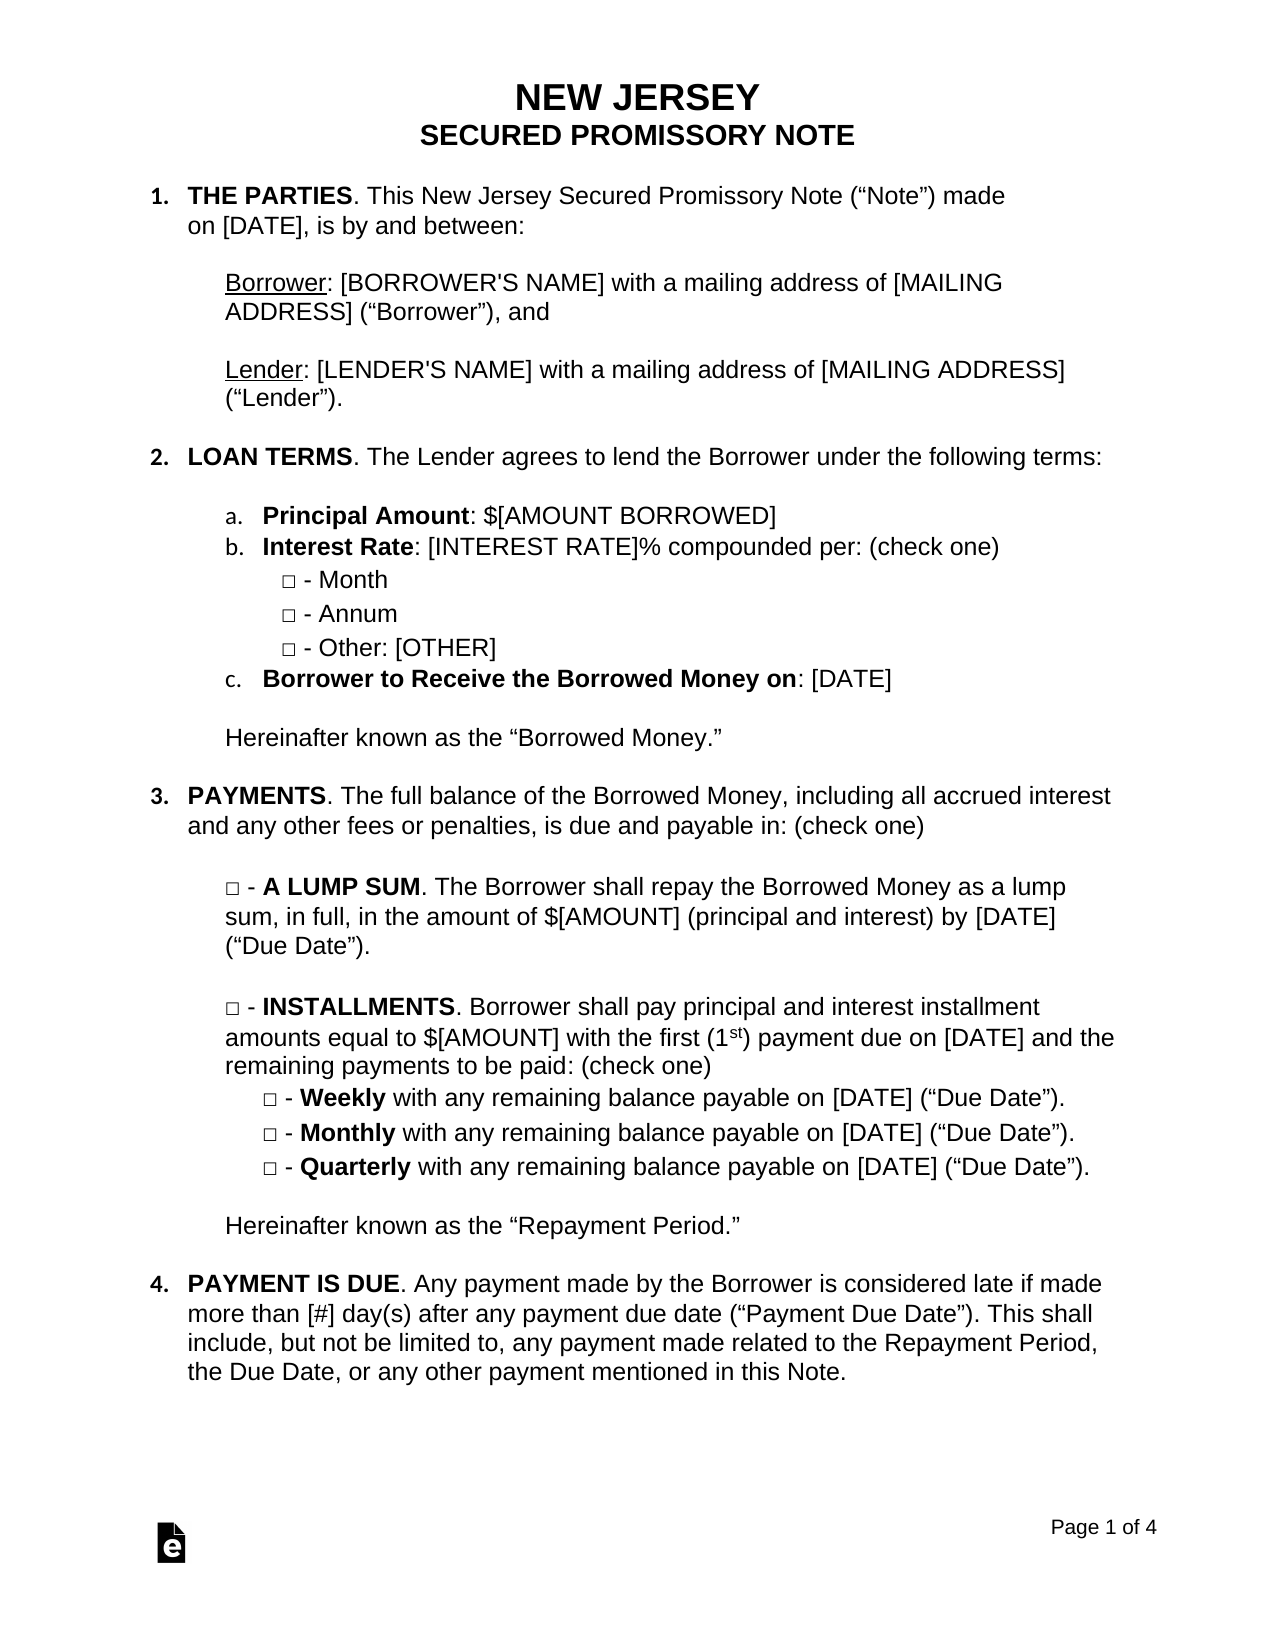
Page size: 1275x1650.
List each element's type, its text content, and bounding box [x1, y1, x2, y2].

list THE PARTIES. This New Jersey Secured Promissory Note (“Note”) made on [DATE], is by and between: [150, 180, 1125, 240]
text ☐ - INSTALLMENTS. Borrower shall pay principal and interest installment amounts equal to $[AMOUNT] with the first (1st) payment due on [DATE] and the remaining payments to be paid: (check one) [225, 988, 1125, 1080]
list Principal Amount: $[AMOUNT BORROWED] [225, 500, 1125, 531]
subtitle NEW JERSEY [150, 75, 1125, 118]
list PAYMENTS. The full balance of the Borrowed Money, including all accrued interest and any other fees or penalties, is due and payable in: (check one) [150, 780, 1125, 839]
list Interest Rate: [INTEREST RATE]% compounded per: (check one) [225, 531, 1125, 561]
text ☐ - Monthly with any remaining balance payable on [DATE] (“Due Date”). [225, 1114, 1125, 1148]
text ☐ - Annum [281, 595, 1125, 629]
subtitle SECURED PROMISSORY NOTE [150, 118, 1125, 152]
text Borrower: [BORROWER'S NAME] with a mailing address of [MAILING ADDRESS] (“Borrower”), and [225, 268, 1125, 326]
text Hereinafter known as the “Repayment Period.” [225, 1211, 1125, 1240]
text ☐ - Weekly with any remaining balance payable on [DATE] (“Due Date”). [225, 1080, 1125, 1114]
text ☐ - Other: [OTHER] [281, 629, 1125, 663]
text ☐ - Quarterly with any remaining balance payable on [DATE] (“Due Date”). [225, 1148, 1125, 1182]
text Hereinafter known as the “Borrowed Money.” [225, 723, 1125, 751]
list LOAN TERMS. The Lender agrees to lend the Borrower under the following terms: [150, 441, 1125, 471]
text ☐ - A LUMP SUM. The Borrower shall repay the Borrowed Money as a lump sum, in full, in the amount of $[AMOUNT] (principal and interest) by [DATE] (“Due Date”). [225, 868, 1125, 960]
list PAYMENT IS DUE. Any payment made by the Borrower is considered late if made more than [#] day(s) after any payment due date (“Payment Due Date”). This shall include, but not be limited to, any payment made related to the Repayment Period, the Due Date, or any other payment mentioned in this Note. [150, 1268, 1125, 1385]
text ☐ - Month [281, 561, 1125, 595]
text Lender: [LENDER'S NAME] with a mailing address of [MAILING ADDRESS] (“Lender”). [225, 355, 1125, 412]
list Borrower to Receive the Borrowed Money on: [DATE] [225, 663, 1125, 694]
